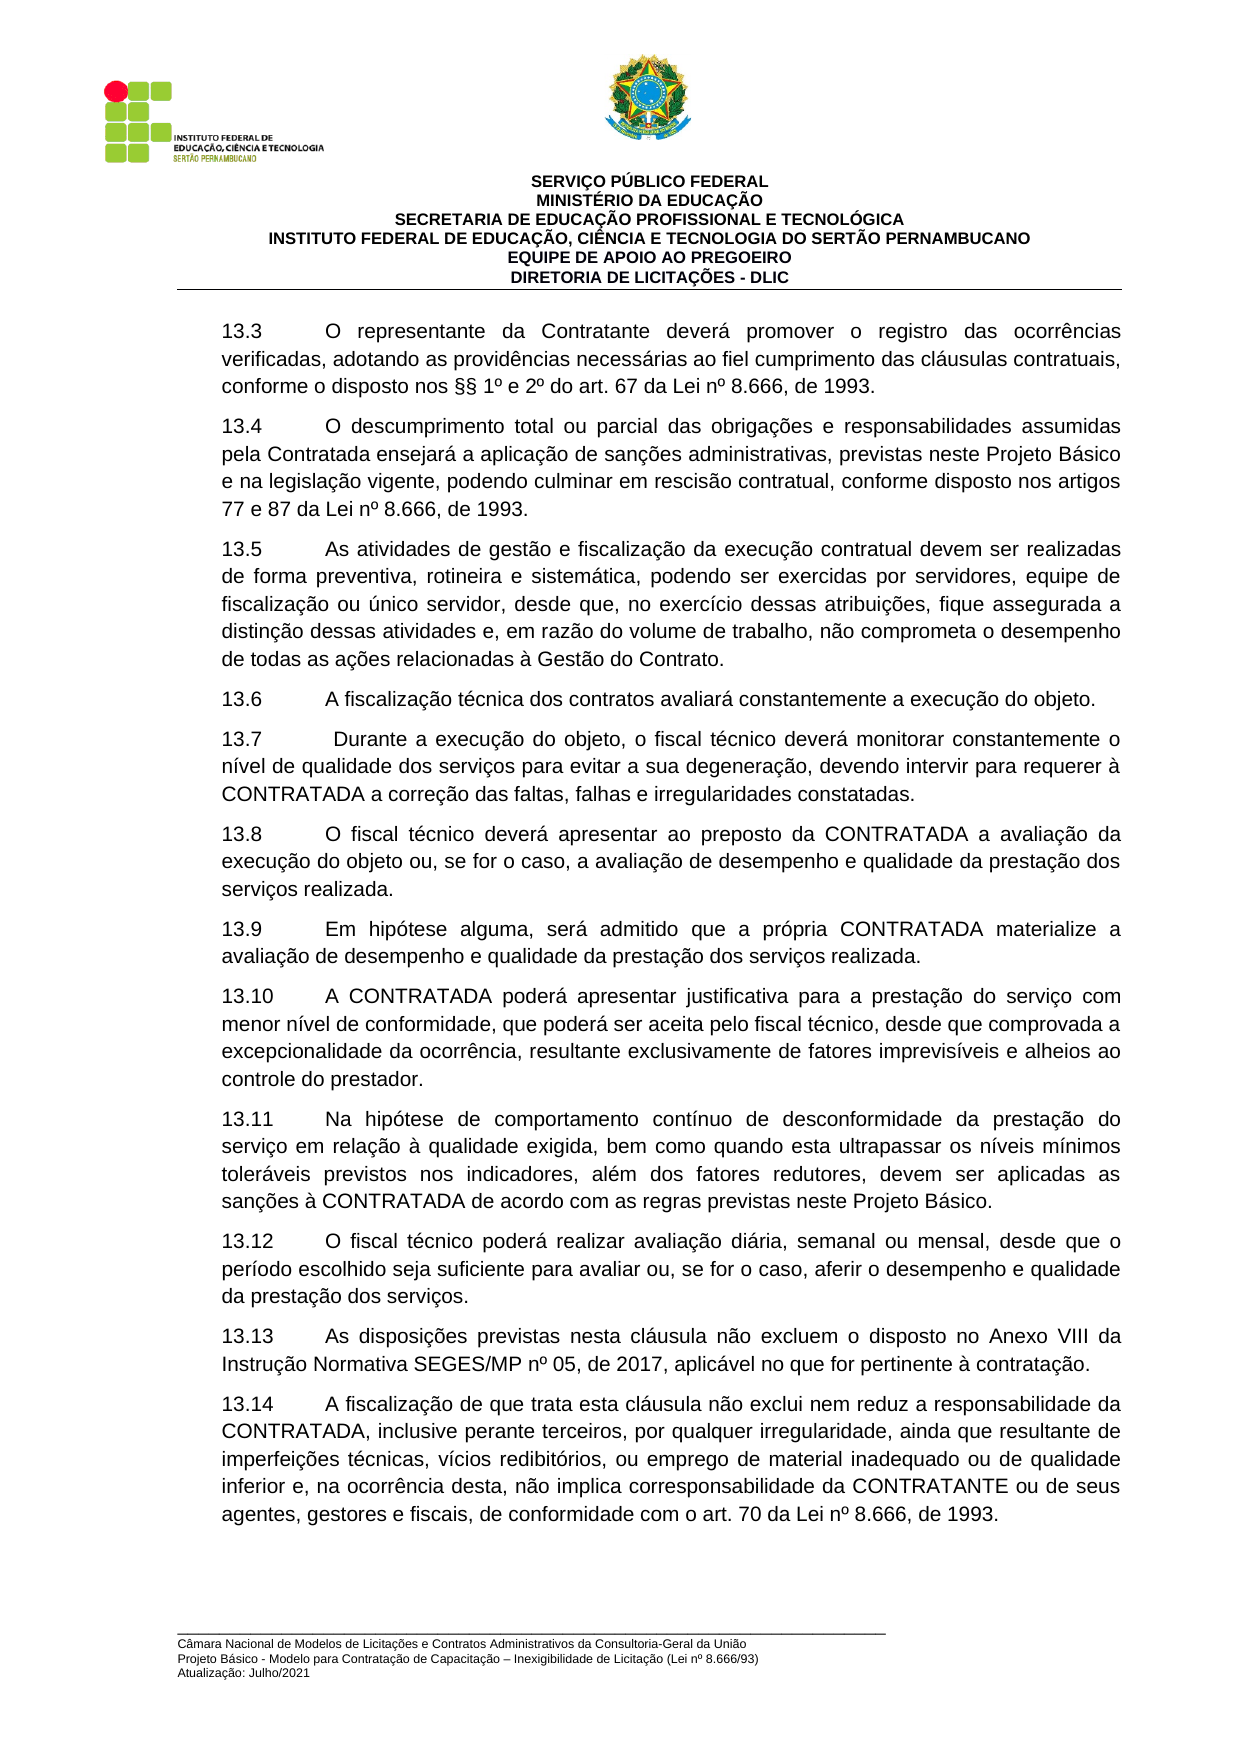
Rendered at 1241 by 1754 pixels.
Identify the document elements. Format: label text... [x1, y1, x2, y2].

list Na hipótese de comportamento contínuo de desconformidade da prestação do serviço em relação à qualidade exigida, bem como quando esta ultrapassar os níveis mínimos toleráveis previstos nos indicadores, além dos fatores redutores, devem ser aplicadas as sanções à CONTRATADA de acordo com as regras previstas neste Projeto Básico. [221, 1107, 1122, 1213]
list A fiscalização técnica dos contratos avaliará constantemente a execução do objeto. [221, 687, 1122, 711]
list Em hipótese alguma, será admitido que a própria CONTRATADA materialize a avaliação de desempenho e qualidade da prestação dos serviços realizada. [221, 917, 1122, 968]
picture [604, 54, 692, 140]
list O fiscal técnico deverá apresentar ao preposto da CONTRATADA a avaliação da execução do objeto ou, se for o caso, a avaliação de desempenho e qualidade da prestação dos serviços realizada. [221, 822, 1122, 901]
list O representante da Contratante deverá promover o registro das ocorrências verificadas, adotando as providências necessárias ao fiel cumprimento das cláusulas contratuais, conforme o disposto nos §§ 1º e 2º do art. 67 da Lei nº 8.666, de 1993. [221, 319, 1122, 398]
list O descumprimento total ou parcial das obrigações e responsabilidades assumidas pela Contratada ensejará a aplicação de sanções administrativas, previstas neste Projeto Básico e na legislação vigente, podendo culminar em rescisão contratual, conforme disposto nos artigos 77 e 87 da Lei nº 8.666, de 1993. [221, 414, 1122, 521]
list Durante a execução do objeto, o fiscal técnico deverá monitorar constantemente o nível de qualidade dos serviços para evitar a sua degeneração, devendo intervir para requerer à CONTRATADA a correção das faltas, falhas e irregularidades constatadas. [221, 727, 1122, 806]
list As atividades de gestão e fiscalização da execução contratual devem ser realizadas de forma preventiva, rotineira e sistemática, podendo ser exercidas por servidores, equipe de fiscalização ou único servidor, desde que, no exercício dessas atribuições, fique assegurada a distinção dessas atividades e, em razão do volume de trabalho, não comprometa o desempenho de todas as ações relacionadas à Gestão do Contrato. [221, 537, 1122, 671]
list As disposições previstas nesta cláusula não excluem o disposto no Anexo VIII da Instrução Normativa SEGES/MP nº 05, de 2017, aplicável no que for pertinente à contratação. [221, 1324, 1122, 1376]
list A fiscalização de que trata esta cláusula não exclui nem reduz a responsabilidade da CONTRATADA, inclusive perante terceiros, por qualquer irregularidade, ainda que resultante de imperfeições técnicas, vícios redibitórios, ou emprego de material inadequado ou de qualidade inferior e, na ocorrência desta, não implica corresponsabilidade da CONTRATANTE ou de seus agentes, gestores e fiscais, de conformidade com o art. 70 da Lei nº 8.666, de 1993. [221, 1392, 1122, 1526]
list A CONTRATADA poderá apresentar justificativa para a prestação do serviço com menor nível de conformidade, que poderá ser aceita pelo fiscal técnico, desde que comprovada a excepcionalidade da ocorrência, resultante exclusivamente de fatores imprevisíveis e alheios ao controle do prestador. [221, 984, 1122, 1091]
picture [96, 78, 331, 167]
list O fiscal técnico poderá realizar avaliação diária, semanal ou mensal, desde que o período escolhido seja suficiente para avaliar ou, se for o caso, aferir o desempenho e qualidade da prestação dos serviços. [221, 1229, 1122, 1308]
